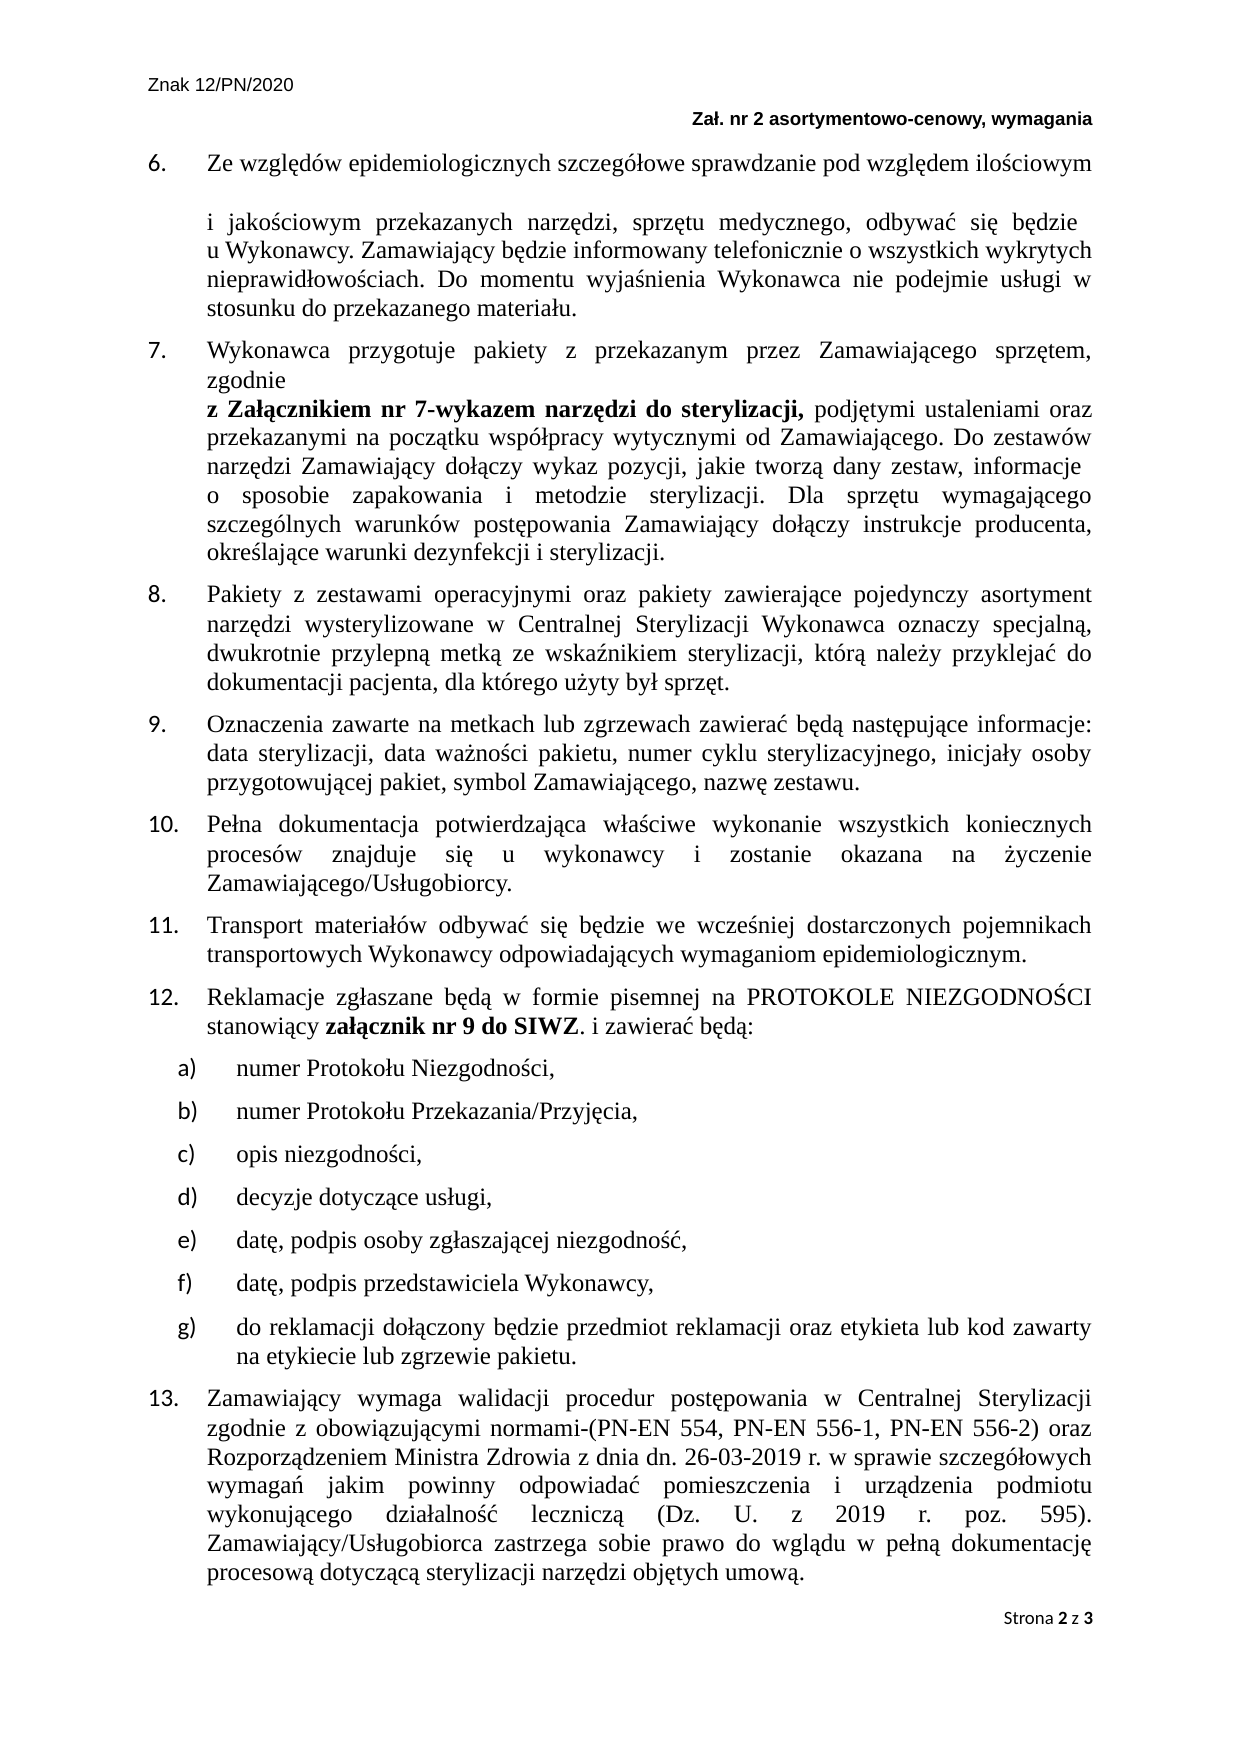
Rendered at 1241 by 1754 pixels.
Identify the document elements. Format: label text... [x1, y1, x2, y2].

list Pełna dokumentacja potwierdzająca właściwe wykonanie wszystkich koniecznych procesów znajduje się u wykonawcy i zostanie okazana na życzenie Zamawiającego/Usługobiorcy. [148, 808, 1093, 896]
list Ze względów epidemiologicznych szczegółowe sprawdzanie pod względem ilościowym i jakościowym przekazanych narzędzi, sprzętu medycznego, odbywać się będzie u Wykonawcy. Zamawiający będzie informowany telefonicznie o wszystkich wykrytych nieprawidłowościach. Do momentu wyjaśnienia Wykonawca nie podejmie usługi w stosunku do przekazanego materiału. [148, 148, 1093, 322]
list Pakiety z zestawami operacyjnymi oraz pakiety zawierające pojedynczy asortyment narzędzi wysterylizowane w Centralnej Sterylizacji Wykonawca oznaczy specjalną, dwukrotnie przylepną metką ze wskaźnikiem sterylizacji, którą należy przyklejać do dokumentacji pacjenta, dla którego użyty był sprzęt. [148, 579, 1093, 695]
list numer Protokołu Niezgodności, [177, 1052, 1093, 1083]
list Wykonawca przygotuje pakiety z przekazanym przez Zamawiającego sprzętem, zgodnie z Załącznikiem nr 7-wykazem narzędzi do sterylizacji, podjętymi ustaleniami oraz przekazanymi na początku współpracy wytycznymi od Zamawiającego. Do zestawów narzędzi Zamawiający dołączy wykaz pozycji, jakie tworzą dany zestaw, informacje o sposobie zapakowania i metodzie sterylizacji. Dla sprzętu wymagającego szczególnych warunków postępowania Zamawiający dołączy instrukcje producenta, określające warunki dezynfekcji i sterylizacji. [148, 334, 1093, 566]
list Oznaczenia zawarte na metkach lub zgrzewach zawierać będą następujące informacje: data sterylizacji, data ważności pakietu, numer cyklu sterylizacyjnego, inicjały osoby przygotowującej pakiet, symbol Zamawiającego, nazwę zestawu. [148, 708, 1093, 796]
list Reklamacje zgłaszane będą w formie pisemnej na PROTOKOLE NIEZGODNOŚCI stanowiący załącznik nr 9 do SIWZ. i zawierać będą: [148, 981, 1093, 1040]
list Transport materiałów odbywać się będzie we wcześniej dostarczonych pojemnikach transportowych Wykonawcy odpowiadających wymaganiom epidemiologicznym. [148, 909, 1093, 968]
list opis niezgodności, [177, 1138, 1093, 1169]
list datę, podpis osoby zgłaszającej niezgodność, [177, 1224, 1093, 1255]
list datę, podpis przedstawiciela Wykonawcy, [177, 1268, 1093, 1298]
list do reklamacji dołączony będzie przedmiot reklamacji oraz etykieta lub kod zawarty na etykiecie lub zgrzewie pakietu. [177, 1311, 1093, 1370]
list numer Protokołu Przekazania/Przyjęcia, [177, 1096, 1093, 1126]
list decyzje dotyczące usługi, [177, 1182, 1093, 1212]
list Zamawiający wymaga walidacji procedur postępowania w Centralnej Sterylizacji zgodnie z obowiązującymi normami-(PN-EN 554, PN-EN 556-1, PN-EN 556-2) oraz Rozporządzeniem Ministra Zdrowia z dnia dn. 26-03-2019 r. w sprawie szczegółowych wymagań jakim powinny odpowiadać pomieszczenia i urządzenia podmiotu wykonującego działalność leczniczą (Dz. U. z 2019 r. poz. 595). Zamawiający/Usługobiorca zastrzega sobie prawo do wglądu w pełną dokumentację procesową dotyczącą sterylizacji narzędzi objętych umową. [148, 1382, 1093, 1585]
